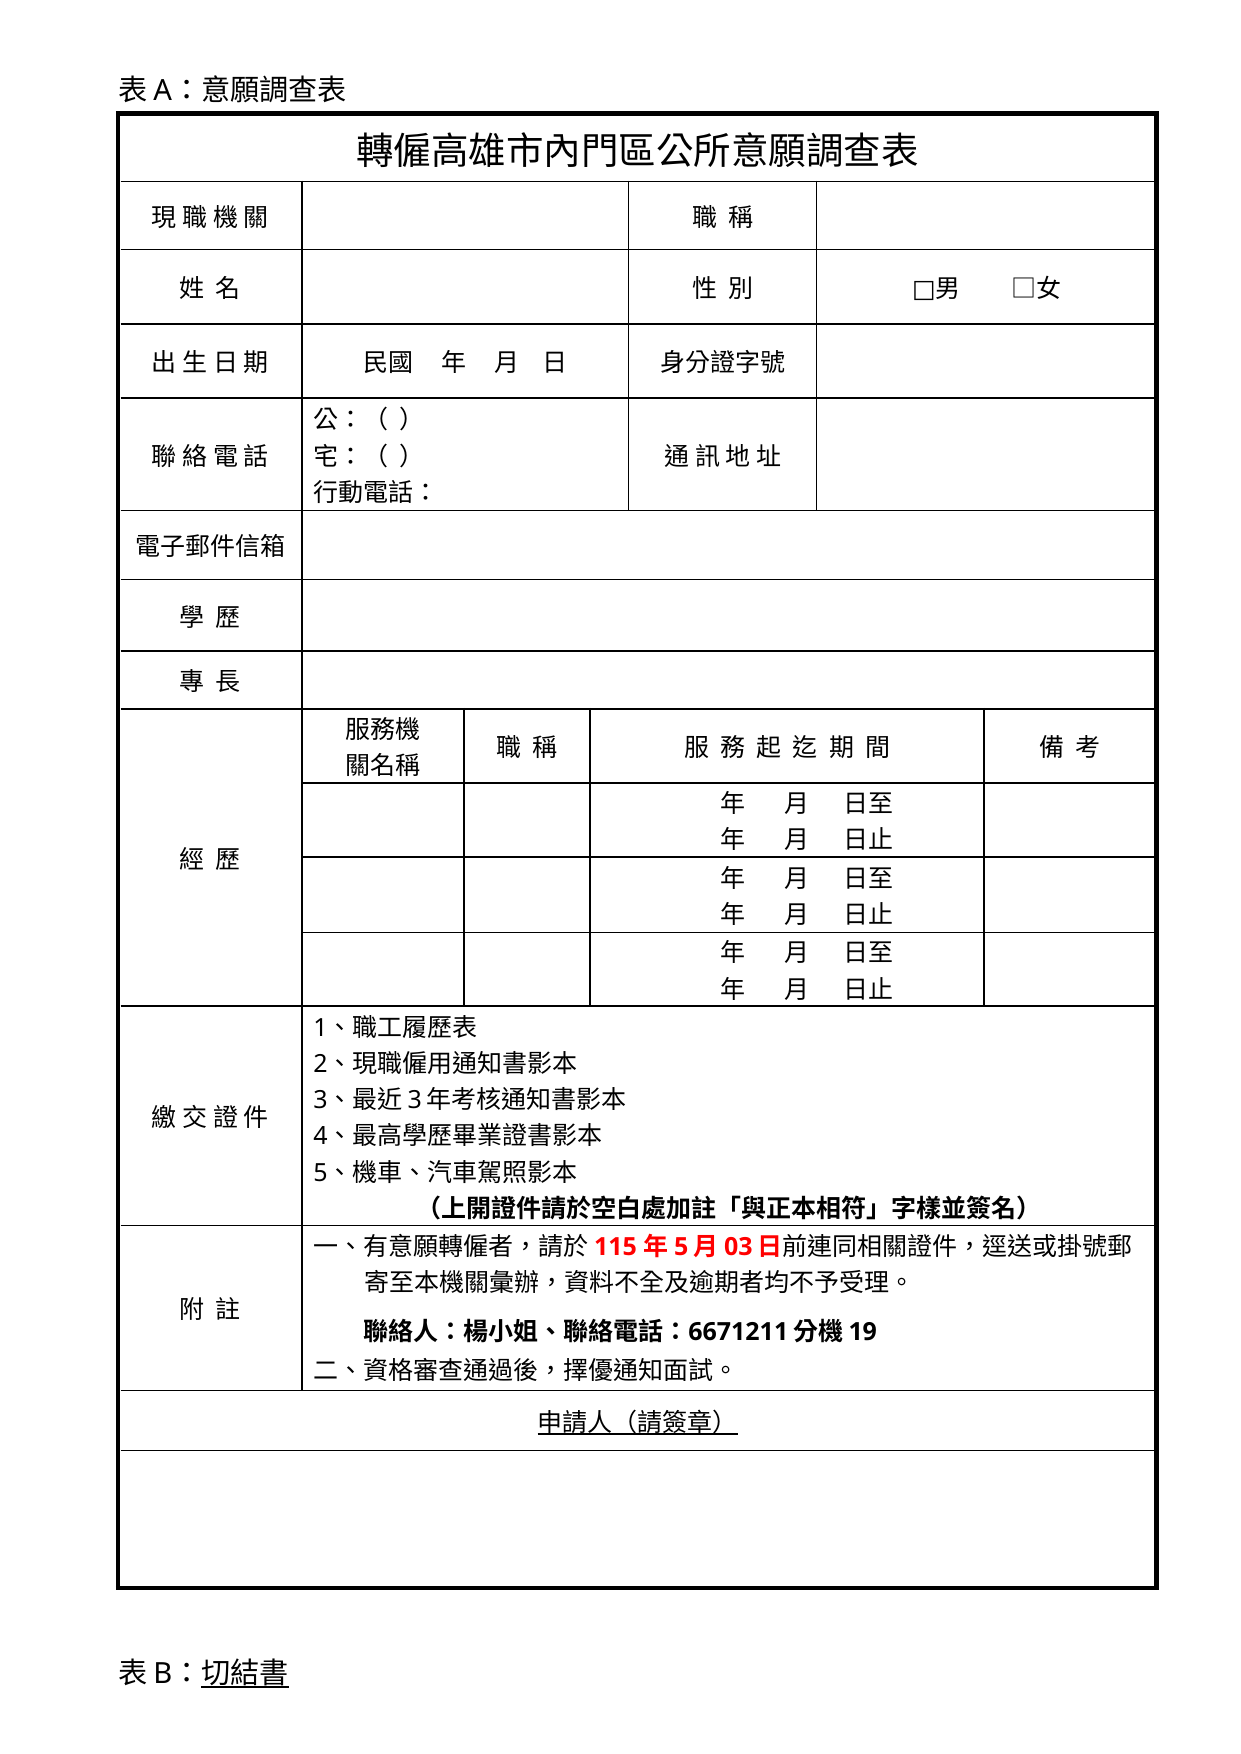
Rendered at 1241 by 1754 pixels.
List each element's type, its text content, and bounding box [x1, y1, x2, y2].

table_cell 姓 名 [120, 250, 301, 323]
table_cell 年 月 日至 年 月 日止 [591, 858, 983, 931]
table_cell 身分證字號 [629, 325, 816, 397]
table_cell [465, 858, 589, 931]
table_cell 年 月 日至 年 月 日止 [591, 784, 983, 856]
table_cell 經 歷 [120, 709, 301, 1005]
table_header 轉僱高雄市內門區公所意願調查表 [120, 116, 1154, 181]
table_cell 聯 絡 電 話 [120, 398, 301, 509]
table_cell [465, 933, 589, 1005]
table_cell 學 歷 [120, 580, 301, 650]
table_cell [303, 933, 463, 1005]
table_cell 備 考 [985, 710, 1154, 782]
table_cell 專 長 [120, 651, 301, 708]
table_cell 1、職工履歷表 2、現職僱用通知書影本 3、最近3年考核通知書影本 4、最高學歷畢業證書影本 5、機車、汽車駕照影本 （上開證件請於空白處加註「與正本相符」字樣並簽名） [303, 1007, 1154, 1224]
table_cell 服務機 關名稱 [303, 710, 463, 782]
table_cell 職 稱 [629, 182, 816, 249]
table_cell [985, 784, 1154, 856]
table_cell [817, 399, 1154, 509]
table_cell 電子郵件信箱 [120, 511, 301, 579]
table_cell 附 註 [120, 1226, 301, 1390]
table_cell 年 月 日至 年 月 日止 [591, 933, 983, 1005]
table_cell 繳 交 證 件 [120, 1006, 301, 1224]
table_cell [985, 858, 1154, 931]
table_cell 通 訊 地 址 [629, 399, 816, 509]
table_cell 現 職 機 關 [120, 182, 301, 249]
table_cell [303, 652, 1154, 708]
table_cell [817, 325, 1154, 397]
table_cell [303, 858, 463, 931]
table_cell 職 稱 [465, 710, 589, 782]
table_cell 申請人（請簽章） [120, 1391, 1154, 1449]
table_cell 性 別 [629, 250, 816, 323]
table_cell [303, 182, 628, 249]
table_cell [817, 182, 1154, 249]
table_cell [985, 933, 1154, 1005]
table_cell [303, 511, 1154, 579]
text 表B：切結書 [118, 1642, 1152, 1694]
table_cell 服 務 起 迄 期 間 [591, 710, 983, 782]
table_cell [303, 250, 628, 323]
table_cell 一、有意願轉僱者，請於 115 年 5月 03日前連同相關證件，逕送或掛號郵寄至本機關彙辦，資料不全及逾期者均不予受理。 聯絡人：楊小姐、聯絡電話：6671211分機19 二、資格審查通過後，擇優通知面試。 [303, 1226, 1154, 1390]
table_cell [303, 784, 463, 856]
table_cell 出 生 日 期 [120, 324, 301, 397]
table_cell 公：（ ） 宅：（ ） 行動電話： [303, 399, 628, 509]
table_cell [303, 580, 1154, 650]
table_cell 民國 年 月 日 [303, 325, 628, 397]
table_cell □男 □女 [817, 250, 1154, 323]
table_cell [120, 1451, 1154, 1586]
text 表A：意願調查表 [118, 59, 1152, 111]
table_cell [465, 784, 589, 856]
